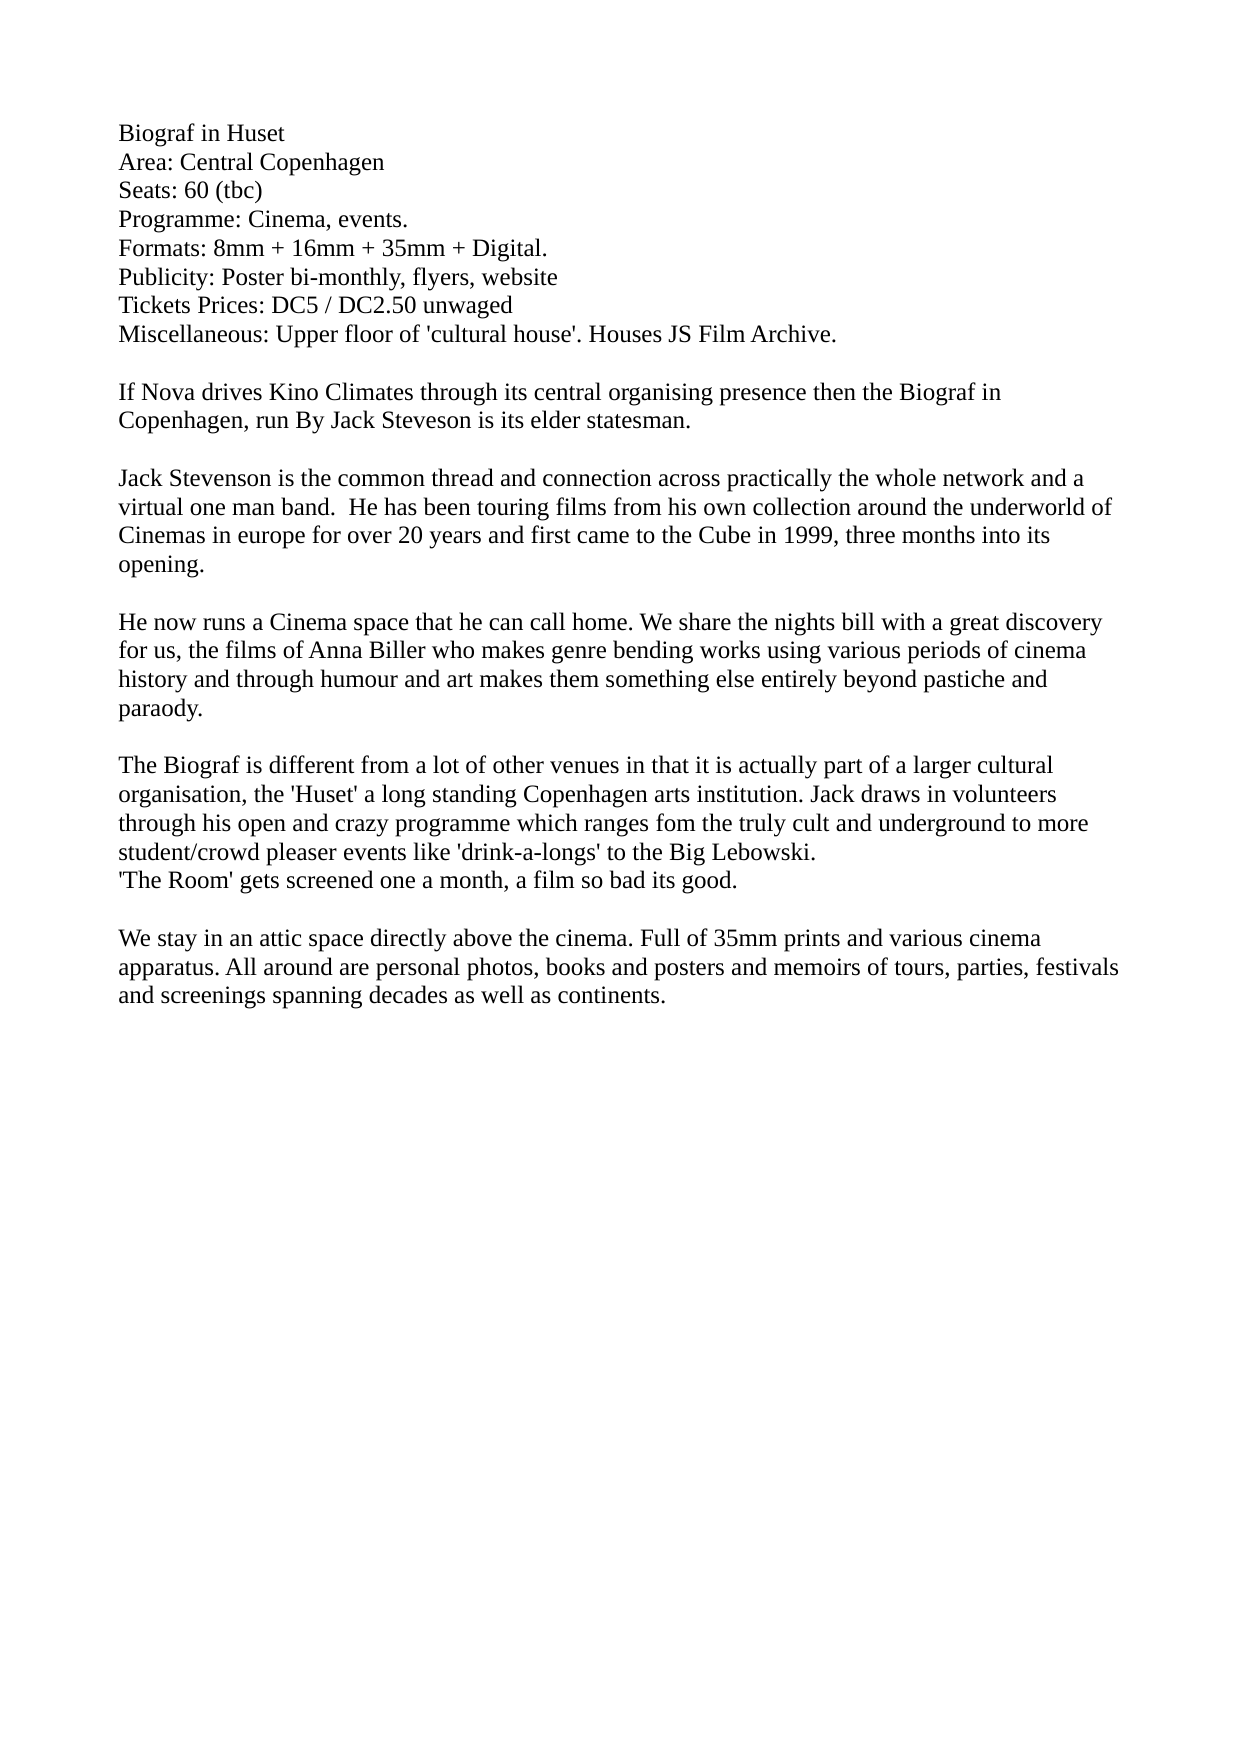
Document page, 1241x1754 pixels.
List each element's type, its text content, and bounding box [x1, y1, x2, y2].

text Biograf in Huset [118, 118, 1122, 147]
text Formats: 8mm + 16mm + 35mm + Digital. [118, 233, 1122, 262]
text Programme: Cinema, events. [118, 204, 1122, 233]
text Jack Stevenson is the common thread and connection across practically the whole network and a virtual one man band. He has been touring films from his own collection around the underworld of Cinemas in europe for over 20 years and first came to the Cube in 1999, three months into its opening. [118, 463, 1122, 578]
text Miscellaneous: Upper floor of 'cultural house'. Houses JS Film Archive. [118, 319, 1122, 348]
text 'The Room' gets screened one a month, a film so bad its good. [118, 866, 1122, 894]
text He now runs a Cinema space that he can call home. We share the nights bill with a great discovery for us, the films of Anna Biller who makes genre bending works using various periods of cinema history and through humour and art makes them something else entirely beyond pastiche and paraody. [118, 607, 1122, 722]
text We stay in an attic space directly above the cinema. Full of 35mm prints and various cinema apparatus. All around are personal photos, books and posters and memoirs of tours, parties, festivals and screenings spanning decades as well as continents. [118, 923, 1122, 1009]
text Publicity: Poster bi-monthly, flyers, website [118, 262, 1122, 291]
text If Nova drives Kino Climates through its central organising presence then the Biograf in Copenhagen, run By Jack Steveson is its elder statesman. [118, 377, 1122, 434]
text Seats: 60 (tbc) [118, 176, 1122, 204]
text Area: Central Copenhagen [118, 147, 1122, 176]
text Tickets Prices: DC5 / DC2.50 unwaged [118, 291, 1122, 319]
text The Biograf is different from a lot of other venues in that it is actually part of a larger cultural organisation, the 'Huset' a long standing Copenhagen arts institution. Jack draws in volunteers through his open and crazy programme which ranges fom the truly cult and underground to more student/crowd pleaser events like 'drink-a-longs' to the Big Lebowski. [118, 751, 1122, 866]
